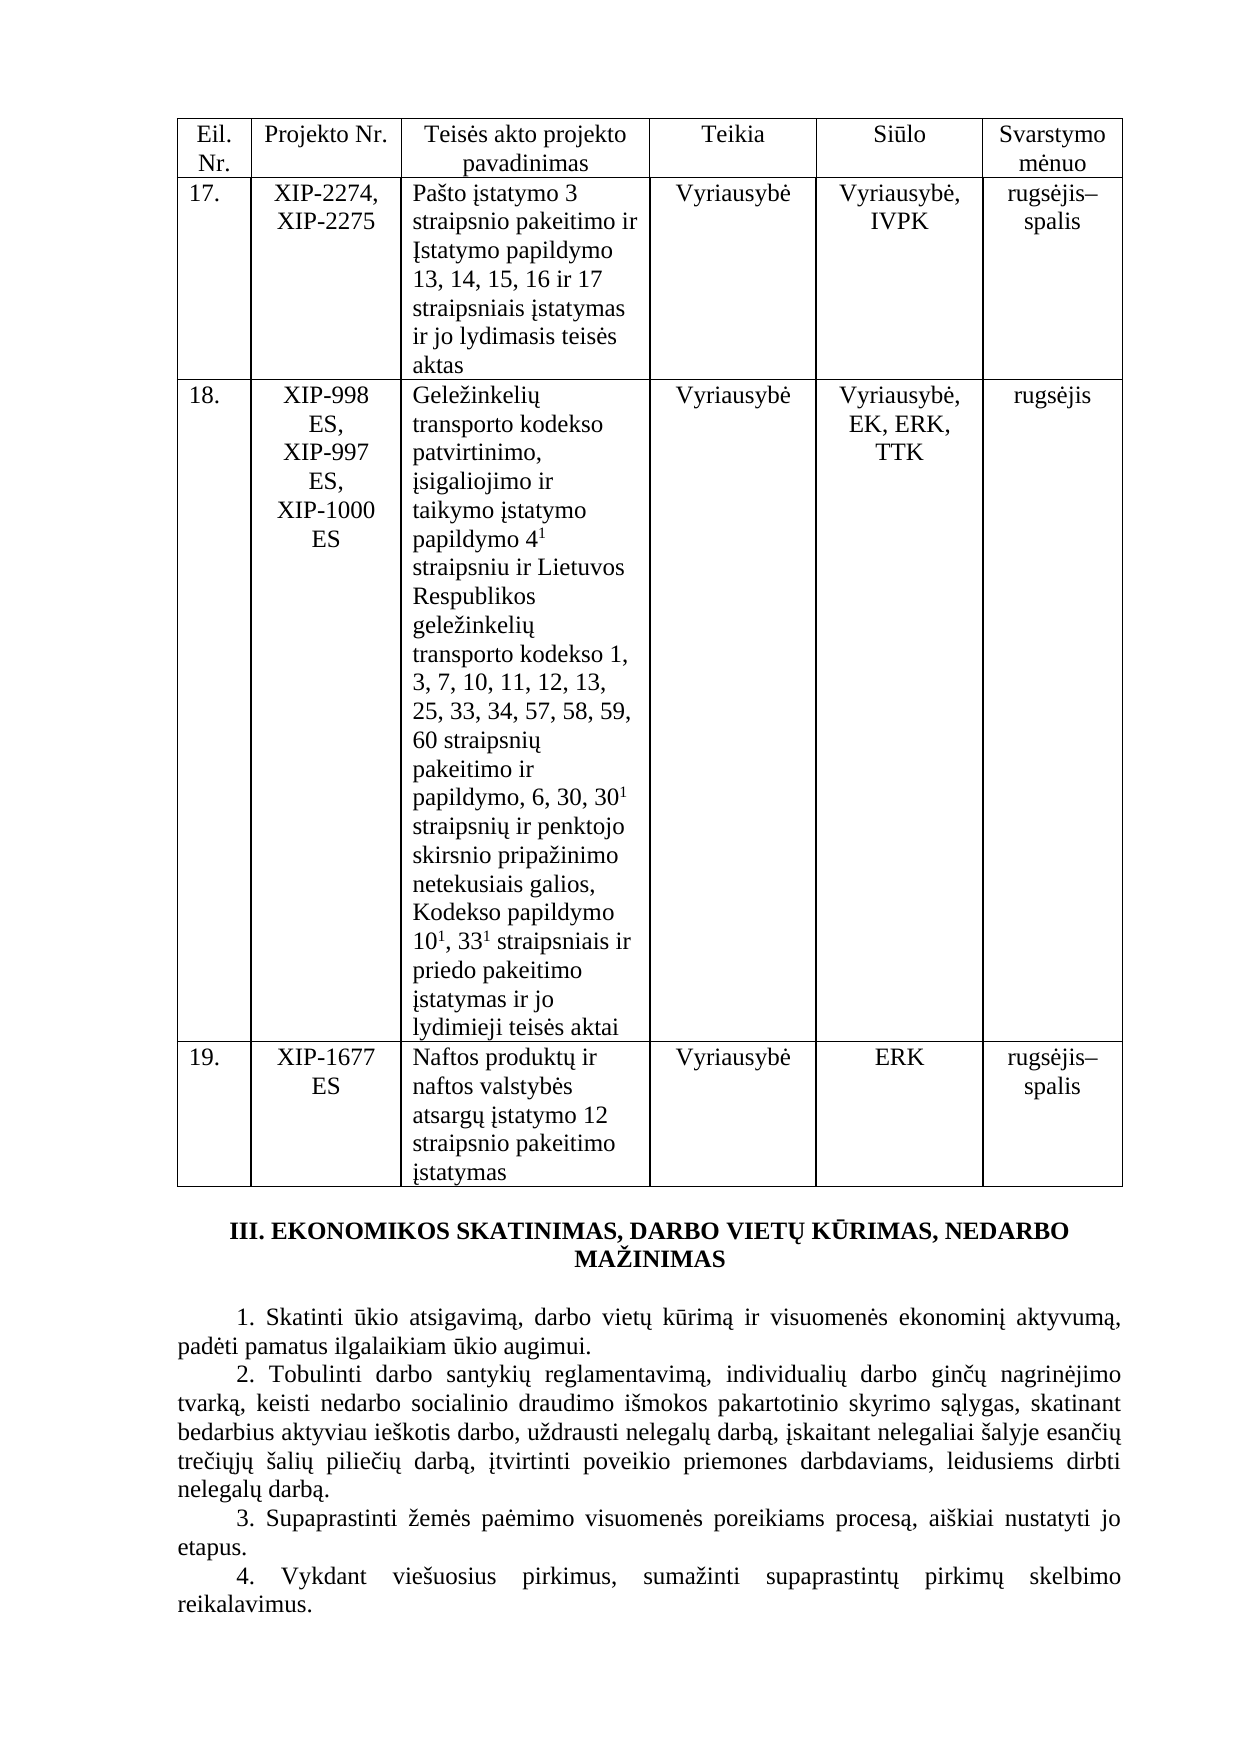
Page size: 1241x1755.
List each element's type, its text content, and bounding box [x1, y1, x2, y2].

text III. Ekonomikos skatinimas, darbo vietų kūrimas, nedarbo mažinimas [177, 1216, 1122, 1273]
table_header Eil. Nr. [178, 119, 251, 177]
table_cell rugsėjis [984, 380, 1122, 1041]
table_cell Vyriausybė, EK, ERK, TTK [817, 380, 982, 1041]
table_header Siūlo [817, 119, 982, 177]
table_cell Vyriausybė [651, 1042, 815, 1186]
text 4. Vykdant viešuosius pirkimus, sumažinti supaprastintų pirkimų skelbimo reikalavimus. [177, 1561, 1122, 1618]
table_cell rugsėjis–spalis [984, 1042, 1122, 1186]
table_cell Geležinkelių transporto kodekso patvirtinimo, įsigaliojimo ir taikymo įstatymo papildymo 41 straipsniu ir Lietuvos Respublikos geležinkelių transporto kodekso 1, 3, 7, 10, 11, 12, 13, 25, 33, 34, 57, 58, 59, 60 straipsnių pakeitimo ir papildymo, 6, 30, 301 straipsnių ir penktojo skirsnio pripažinimo netekusiais galios, Kodekso papildymo 101, 331 straipsniais ir priedo pakeitimo įstatymas ir jo lydimieji teisės aktai [402, 380, 649, 1041]
table_cell XIP-998 ES, XIP-997 ES, XIP-1000 ES [252, 380, 400, 1041]
table_header Teikia [650, 119, 816, 177]
table_header Projekto Nr. [252, 119, 401, 177]
table_cell Vyriausybė, IVPK [817, 178, 982, 379]
table_cell 19. [178, 1042, 250, 1186]
table_cell XIP-1677 ES [252, 1042, 400, 1186]
table_cell Vyriausybė [651, 380, 815, 1041]
table_cell XIP-2274, XIP-2275 [252, 178, 400, 379]
table_header Teisės akto projekto pavadinimas [402, 119, 649, 177]
table_header Svarstymo mėnuo [983, 119, 1122, 177]
text 3. Supaprastinti žemės paėmimo visuomenės poreikiams procesą, aiškiai nustatyti jo etapus. [177, 1503, 1122, 1561]
table_cell Naftos produktų ir naftos valstybės atsargų įstatymo 12 straipsnio pakeitimo įstatymas [402, 1042, 649, 1186]
table_cell 17. [178, 178, 250, 379]
table_cell 18. [178, 380, 250, 1041]
text 2. Tobulinti darbo santykių reglamentavimą, individualių darbo ginčų nagrinėjimo tvarką, keisti nedarbo socialinio draudimo išmokos pakartotinio skyrimo sąlygas, skatinant bedarbius aktyviau ieškotis darbo, uždrausti nelegalų darbą, įskaitant nelegaliai šalyje esančių trečiųjų šalių piliečių darbą, įtvirtinti poveikio priemones darbdaviams, leidusiems dirbti nelegalų darbą. [177, 1359, 1122, 1503]
table_cell rugsėjis–spalis [984, 178, 1122, 379]
text 1. Skatinti ūkio atsigavimą, darbo vietų kūrimą ir visuomenės ekonominį aktyvumą, padėti pamatus ilgalaikiam ūkio augimui. [177, 1302, 1122, 1359]
table_cell Vyriausybė [651, 178, 815, 379]
table_cell ERK [817, 1042, 982, 1186]
table_cell Pašto įstatymo 3 straipsnio pakeitimo ir Įstatymo papildymo 13, 14, 15, 16 ir 17 straipsniais įstatymas ir jo lydimasis teisės aktas [402, 178, 649, 379]
